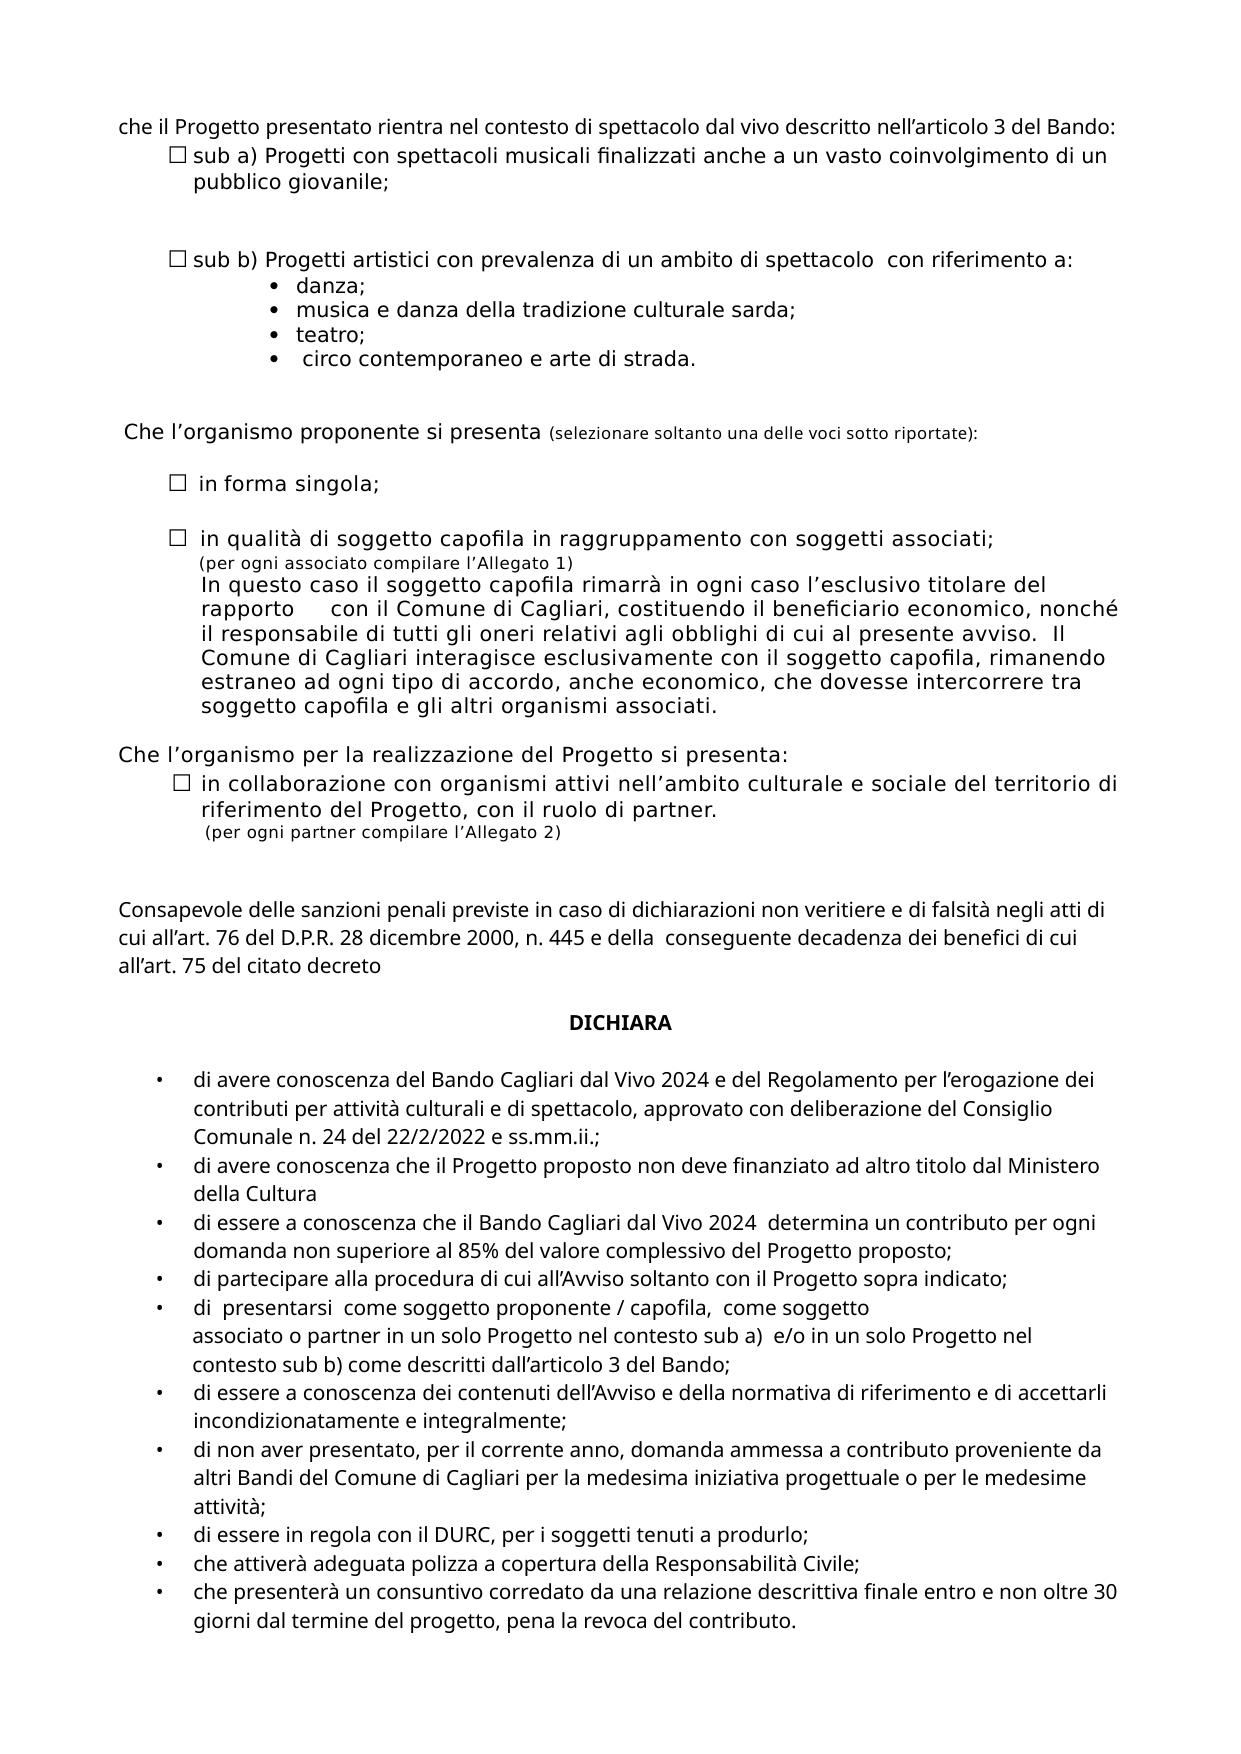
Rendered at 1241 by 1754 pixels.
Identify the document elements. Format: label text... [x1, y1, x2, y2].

list (per ogni partner compilare l’Allegato 2) [167, 823, 1122, 842]
list danza; [270, 274, 1122, 298]
list in qualità di soggetto capofila in raggruppamento con soggetti associati; [167, 522, 1122, 554]
text che il Progetto presentato rientra nel contesto di spettacolo dal vivo descritto nell’articolo 3 del Bando: [118, 118, 1122, 139]
list in collaborazione con organismi attivi nell’ambito culturale e sociale del territorio di riferimento del Progetto, con il ruolo di partner. [171, 767, 1122, 823]
list di essere a conoscenza che il Bando Cagliari dal Vivo 2024 determina un contributo per ogni domanda non superiore al 85% del valore complessivo del Progetto proposto; [156, 1208, 1122, 1264]
list di avere conoscenza del Bando Cagliari dal Vivo 2024 e del Regolamento per l’erogazione dei contributi per attività culturali e di spettacolo, approvato con deliberazione del Consiglio Comunale n. 24 del 22/2/2022 e ss.mm.ii.; [156, 1065, 1122, 1151]
list che attiverà adeguata polizza a copertura della Responsabilità Civile; [156, 1549, 1122, 1577]
text DICHIARA [118, 1008, 1122, 1037]
list Consapevole delle sanzioni penali previste in caso di dichiarazioni non veritiere e di falsità negli atti di cui all’art. 76 del D.P.R. 28 dicembre 2000, n. 445 e della conseguente decadenza dei benefici di cui all’art. 75 del citato decreto [118, 895, 1122, 980]
list (per ogni associato compilare l’Allegato 1) [167, 554, 1122, 573]
list che presenterà un consuntivo corredato da una relazione descrittiva finale entro e non oltre 30 giorni dal termine del progetto, pena la revoca del contributo. [156, 1577, 1122, 1634]
text associato o partner in un solo Progetto nel contesto sub a) e/o in un solo Progetto nel contesto sub b) come descritti dall’articolo 3 del Bando; [118, 1321, 1122, 1378]
list di essere a conoscenza dei contenuti dell’Avviso e della normativa di riferimento e di accettarli incondizionatamente e integralmente; [156, 1378, 1122, 1435]
list di non aver presentato, per il corrente anno, domanda ammessa a contributo proveniente da altri Bandi del Comune di Cagliari per la medesima iniziativa progettuale o per le medesime attività; [156, 1435, 1122, 1520]
list in forma singola; [167, 467, 1122, 498]
list Che l’organismo proponente si presenta (selezionare soltanto una delle voci sotto riportate): [118, 420, 1122, 444]
list di essere in regola con il DURC, per i soggetti tenuti a produrlo; [156, 1520, 1122, 1549]
list sub a) Progetti con spettacoli musicali finalizzati anche a un vasto coinvolgimento di un pubblico giovanile; [167, 139, 1122, 194]
list teatro; [270, 323, 1122, 347]
list di partecipare alla procedura di cui all’Avviso soltanto con il Progetto sopra indicato; [156, 1264, 1122, 1293]
list di presentarsi come soggetto proponente / capofila, come soggetto [156, 1293, 1122, 1321]
list In questo caso il soggetto capofila rimarrà in ogni caso l’esclusivo titolare del rapporto con il Comune di Cagliari, costituendo il beneficiario economico, nonché il responsabile di tutti gli oneri relativi agli obblighi di cui al presente avviso. Il Comune di Cagliari interagisce esclusivamente con il soggetto capofila, rimanendo estraneo ad ogni tipo di accordo, anche economico, che dovesse intercorrere tra soggetto capofila e gli altri organismi associati. [201, 573, 1122, 719]
list circo contemporaneo e arte di strada. [270, 347, 1122, 371]
list di avere conoscenza che il Progetto proposto non deve finanziato ad altro titolo dal Ministero della Cultura [156, 1151, 1122, 1208]
list sub b) Progetti artistici con prevalenza di un ambito di spettacolo con riferimento a: [167, 243, 1122, 274]
list Che l’organismo per la realizzazione del Progetto si presenta: [118, 743, 1122, 767]
list musica e danza della tradizione culturale sarda; [270, 298, 1122, 323]
